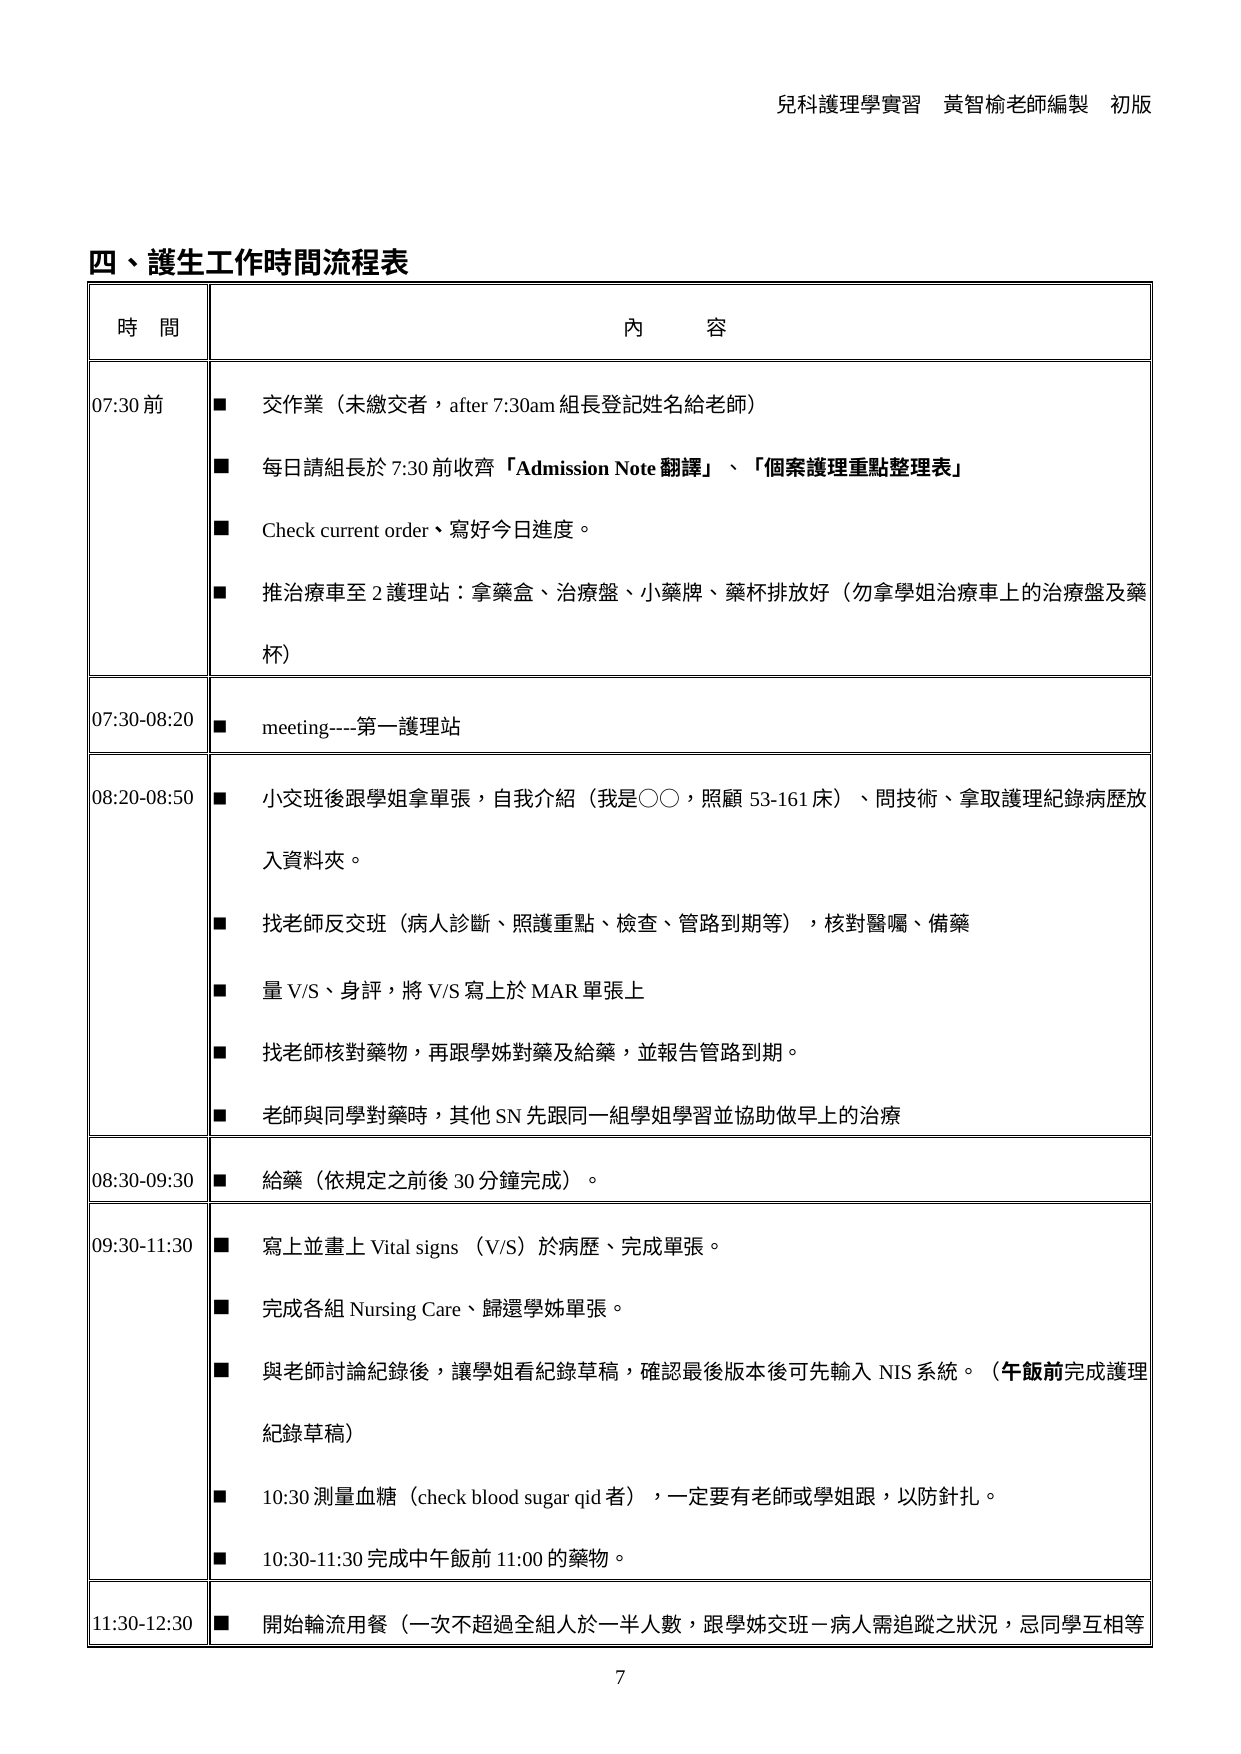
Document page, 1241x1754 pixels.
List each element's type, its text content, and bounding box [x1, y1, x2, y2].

table_cell 交作業（未繳交者，after 7:30am組長登記姓名給老師） 每日請組長於7:30前收齊「Admission Note翻譯」、「個案護理重點整理表」 Check current order、寫好今日進度。 推治療車至2護理站：拿藥盒、治療盤、小藥牌、藥杯排放好（勿拿學姐治療車上的治療盤及藥杯） [211, 362, 1150, 675]
table_header 內 容 [211, 285, 1150, 359]
table_cell 給藥（依規定之前後30分鐘完成）。 [211, 1138, 1150, 1201]
table_cell 07:30前 [90, 362, 207, 675]
table_cell meeting----第一護理站 [211, 678, 1150, 752]
table_cell 11:30-12:30 [90, 1582, 207, 1644]
table_header 時 間 [90, 285, 207, 359]
table_cell 08:20-08:50 [90, 755, 207, 1135]
text 四、護生工作時間流程表 [89, 219, 1152, 281]
table_cell 09:30-11:30 [90, 1204, 207, 1579]
table_cell 小交班後跟學姐拿單張，自我介紹（我是○○，照顧53-161床）、問技術、拿取護理紀錄病歷放入資料夾。 找老師反交班（病人診斷、照護重點、檢查、管路到期等），核對醫囑、備藥 量V/S、身評，將V/S寫上於MAR單張上 找老師核對藥物，再跟學姊對藥及給藥，並報告管路到期。 老師與同學對藥時，其他SN先跟同一組學姐學習並協助做早上的治療 [211, 755, 1150, 1135]
table_cell 07:30-08:20 [90, 678, 207, 752]
table_cell 開始輪流用餐（一次不超過全組人於一半人數，跟學姊交班－病人需追蹤之狀況，忌同學互相等待） [211, 1582, 1150, 1644]
table_cell 08:30-09:30 [90, 1138, 207, 1201]
table_cell 寫上並畫上Vital signs （V/S）於病歷、完成單張。 完成各組Nursing Care、歸還學姊單張。 與老師討論紀錄後，讓學姐看紀錄草稿，確認最後版本後可先輸入NIS系統。（午飯前完成護理紀錄草稿） 10:30測量血糖（check blood sugar qid者），一定要有老師或學姐跟，以防針扎。 10:30-11:30完成中午飯前11:00的藥物。 [211, 1204, 1150, 1579]
